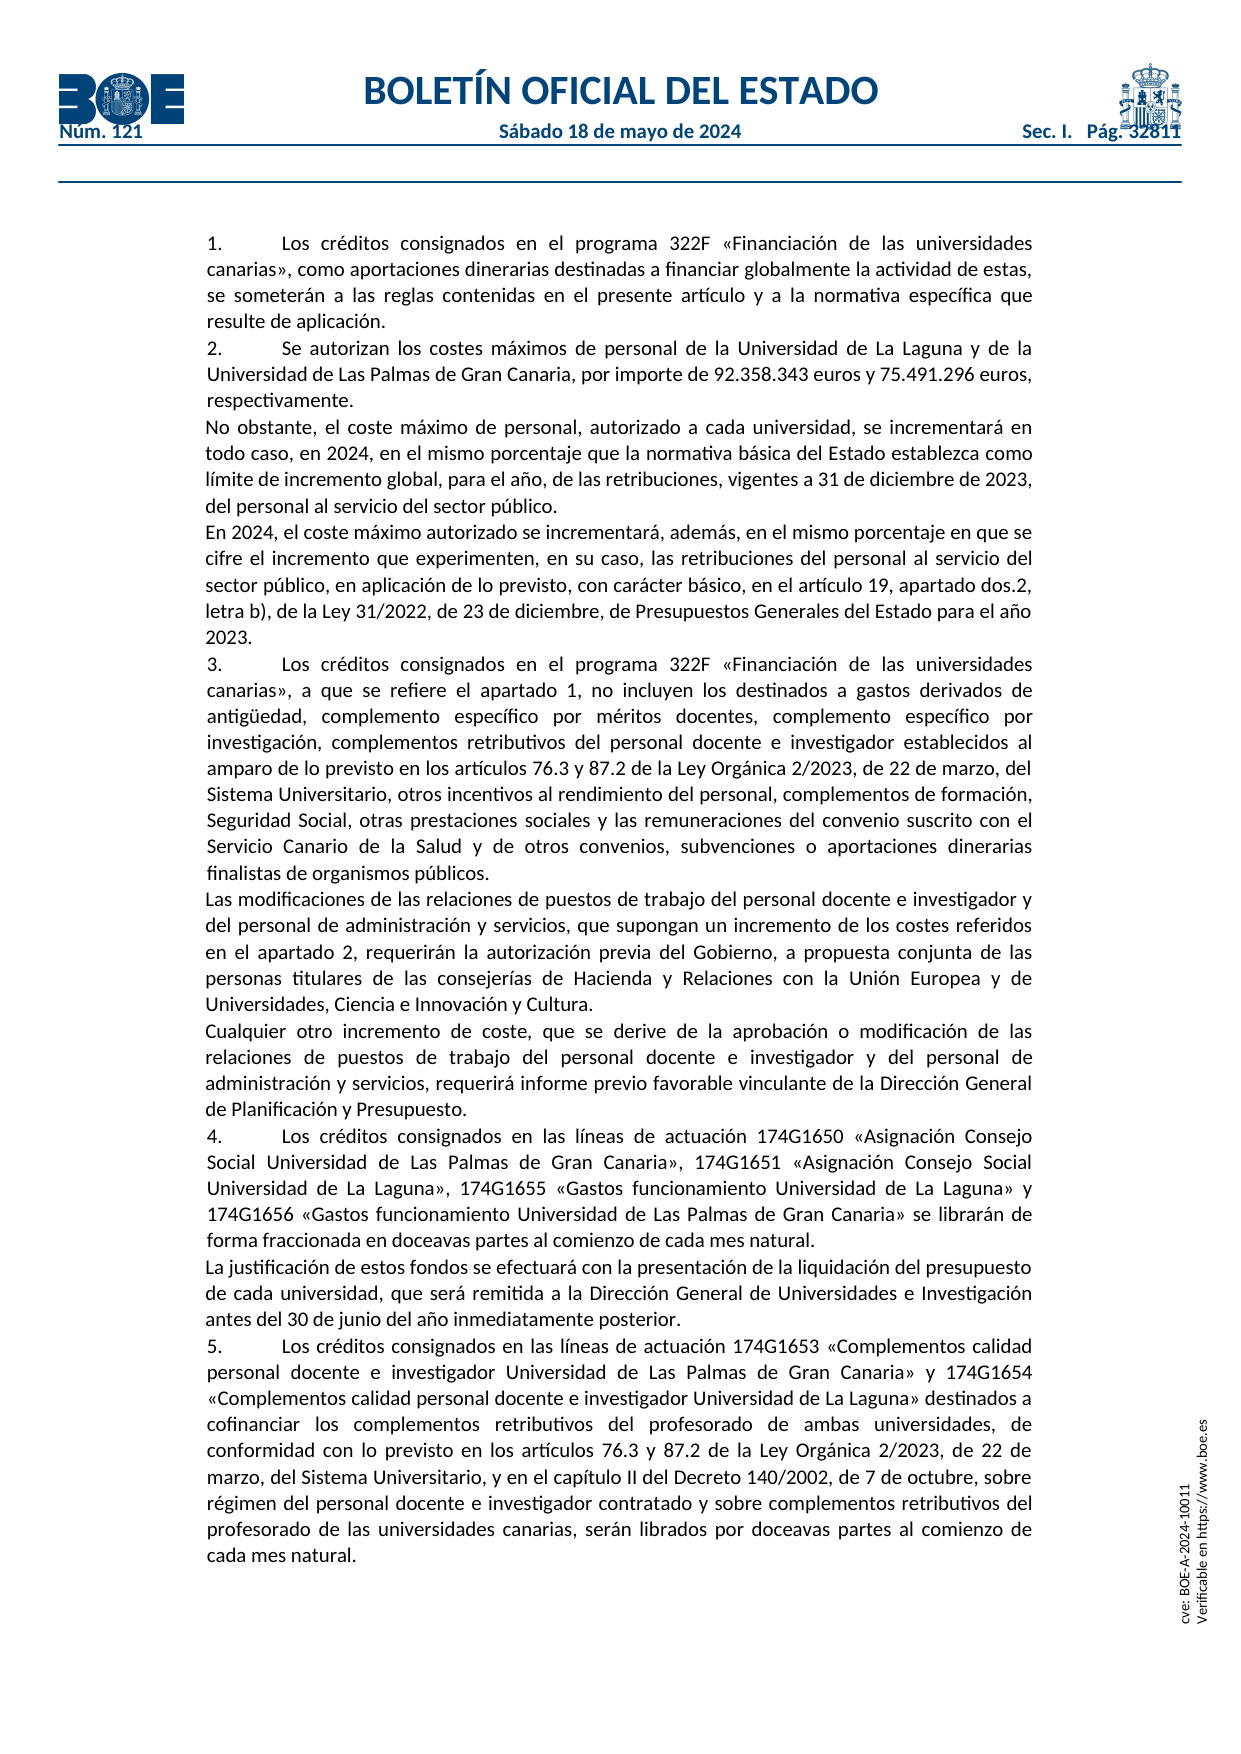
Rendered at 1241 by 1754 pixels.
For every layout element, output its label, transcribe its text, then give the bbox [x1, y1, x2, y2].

text Cualquier otro incremento de coste, que se derive de la aprobación o modificación de las relaciones de puestos de trabajo del personal docente e investigador y del personal de administración y servicios, requerirá informe previo favorable vinculante de la Dirección General de Planificación y Presupuesto. [205, 1018, 1034, 1122]
list Se autorizan los costes máximos de personal de la Universidad de La Laguna y de la Universidad de Las Palmas de Gran Canaria, por importe de 92.358.343 euros y 75.491.296 euros, respectivamente. [207, 335, 1034, 413]
list Los créditos consignados en el programa 322F «Financiación de las universidades canarias», como aportaciones dinerarias destinadas a financiar globalmente la actividad de estas, se someterán a las reglas contenidas en el presente artículo y a la normativa específica que resulte de aplicación. [207, 230, 1034, 334]
list Los créditos consignados en las líneas de actuación 174G1650 «Asignación Consejo Social Universidad de Las Palmas de Gran Canaria», 174G1651 «Asignación Consejo Social Universidad de La Laguna», 174G1655 «Gastos funcionamiento Universidad de La Laguna» y 174G1656 «Gastos funcionamiento Universidad de Las Palmas de Gran Canaria» se librarán de forma fraccionada en doceavas partes al comienzo de cada mes natural. [207, 1123, 1034, 1253]
list Los créditos consignados en las líneas de actuación 174G1653 «Complementos calidad personal docente e investigador Universidad de Las Palmas de Gran Canaria» y 174G1654 «Complementos calidad personal docente e investigador Universidad de La Laguna» destinados a cofinanciar los complementos retributivos del profesorado de ambas universidades, de conformidad con lo previsto en los artículos 76.3 y 87.2 de la Ley Orgánica 2/2023, de 22 de marzo, del Sistema Universitario, y en el capítulo II del Decreto 140/2002, de 7 de octubre, sobre régimen del personal docente e investigador contratado y sobre complementos retributivos del profesorado de las universidades canarias, serán librados por doceavas partes al comienzo de cada mes natural. [207, 1333, 1034, 1568]
text No obstante, el coste máximo de personal, autorizado a cada universidad, se incrementará en todo caso, en 2024, en el mismo porcentaje que la normativa básica del Estado establezca como límite de incremento global, para el año, de las retribuciones, vigentes a 31 de diciembre de 2023, del personal al servicio del sector público. [205, 414, 1034, 518]
list Los créditos consignados en el programa 322F «Financiación de las universidades canarias», a que se refiere el apartado 1, no incluyen los destinados a gastos derivados de antigüedad, complemento específico por méritos docentes, complemento específico por investigación, complementos retributivos del personal docente e investigador establecidos al amparo de lo previsto en los artículos 76.3 y 87.2 de la Ley Orgánica 2/2023, de 22 de marzo, del Sistema Universitario, otros incentivos al rendimiento del personal, complementos de formación, Seguridad Social, otras prestaciones sociales y las remuneraciones del convenio suscrito con el Servicio Canario de la Salud y de otros convenios, subvenciones o aportaciones dinerarias finalistas de organismos públicos. [207, 651, 1034, 885]
text En 2024, el coste máximo autorizado se incrementará, además, en el mismo porcentaje en que se cifre el incremento que experimenten, en su caso, las retribuciones del personal al servicio del sector público, en aplicación de lo previsto, con carácter básico, en el artículo 19, apartado dos.2, letra b), de la Ley 31/2022, de 23 de diciembre, de Presupuestos Generales del Estado para el año 2023. [205, 519, 1034, 649]
text La justificación de estos fondos se efectuará con la presentación de la liquidación del presupuesto de cada universidad, que será remitida a la Dirección General de Universidades e Investigación antes del 30 de junio del año inmediatamente posterior. [205, 1254, 1034, 1332]
text Las modificaciones de las relaciones de puestos de trabajo del personal docente e investigador y del personal de administración y servicios, que supongan un incremento de los costes referidos en el apartado 2, requerirán la autorización previa del Gobierno, a propuesta conjunta de las personas titulares de las consejerías de Hacienda y Relaciones con la Unión Europea y de Universidades, Ciencia e Innovación y Cultura. [205, 887, 1034, 1017]
